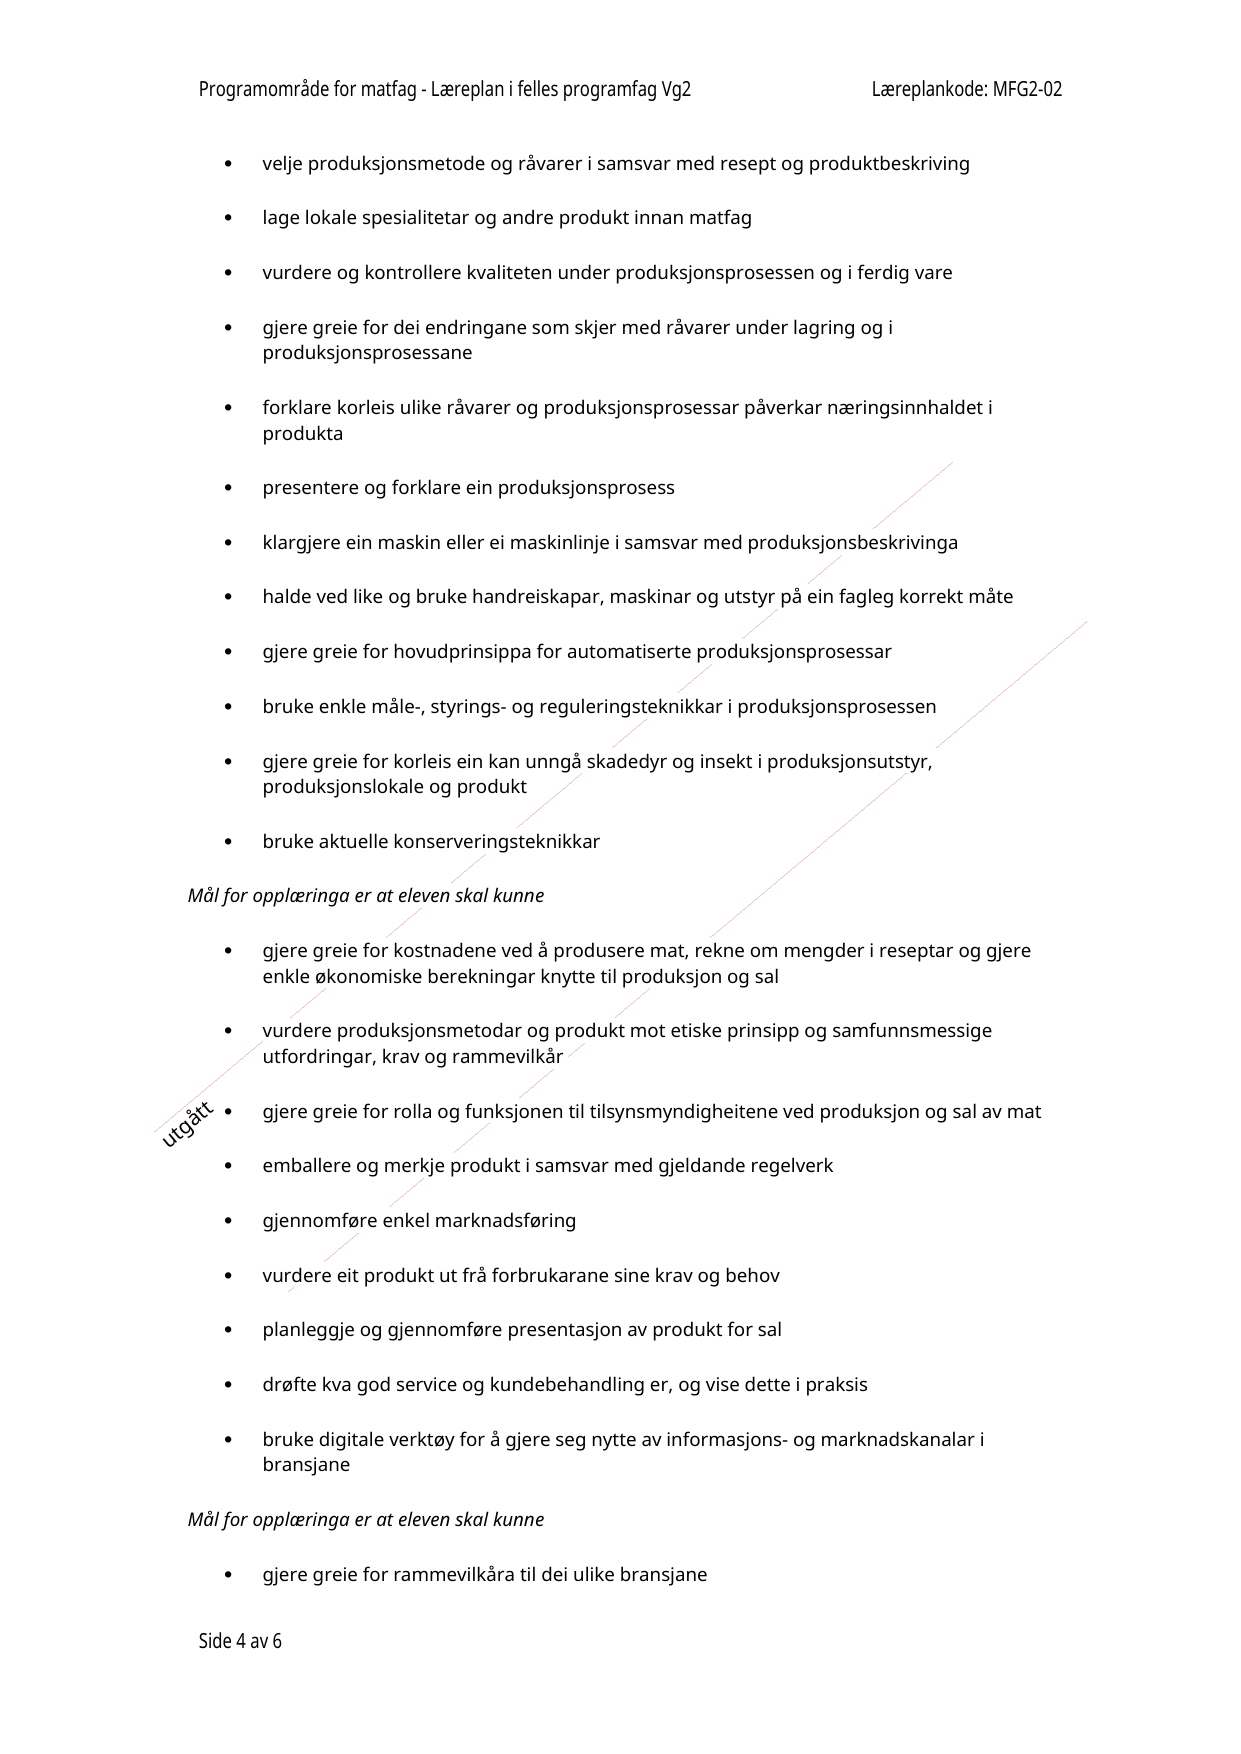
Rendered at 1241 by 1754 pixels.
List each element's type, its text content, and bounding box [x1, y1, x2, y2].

list vurdere og kontrollere kvaliteten under produksjonsprosessen og i ferdig vare [958, 259, 1053, 285]
list forklare korleis ulike råvarer og produksjonsprosessar påverkar næringsinnhaldet i produkta [348, 394, 1053, 445]
list klargjere ein maskin eller ei maskinlinje i samsvar med produksjonsbeskrivinga [964, 529, 1053, 555]
list gjennomføre enkel marknadsføring [225, 1207, 263, 1233]
list [909, 474, 1053, 500]
list gjere greie for kostnadene ved å produsere mat, rekne om mengder i reseptar og gjere enkle økonomiske berekningar knytte til produksjon og sal [225, 937, 385, 988]
list emballere og merkje produkt i samsvar med gjeldande regelverk [839, 1153, 1053, 1178]
list bruke aktuelle konserveringsteknikkar [605, 828, 839, 854]
list drøfte kva god service og kundebehandling er, og vise dette i praksis [873, 1371, 1053, 1397]
list bruke aktuelle konserveringsteknikkar [225, 828, 263, 854]
list bruke aktuelle konserveringsteknikkar [811, 828, 1053, 854]
list gjere greie for korleis ein kan unngå skadedyr og insekt i produksjonsutstyr, produksjonslokale og produkt [877, 748, 1053, 799]
list gjere greie for kostnadene ved å produsere mat, rekne om mengder i reseptar og gjere enkle økonomiske berekningar knytte til produksjon og sal [711, 937, 1053, 988]
list gjennomføre enkel marknadsføring [582, 1207, 1053, 1233]
list forklare korleis ulike råvarer og produksjonsprosessar påverkar næringsinnhaldet i produkta [225, 394, 263, 445]
text Mål for opplæringa er at eleven skal kunne [551, 1506, 1053, 1532]
list gjere greie for hovudprinsippa for automatiserte produksjonsprosessar [743, 638, 1053, 664]
list planleggje og gjennomføre presentasjon av produkt for sal [787, 1317, 1053, 1342]
list gjere greie for korleis ein kan unngå skadedyr og insekt i produksjonsutstyr, produksjonslokale og produkt [553, 773, 904, 799]
list lage lokale spesialitetar og andre produkt innan matfag [757, 205, 1053, 230]
list gjere greie for rammevilkåra til dei ulike bransjane [713, 1561, 1053, 1586]
list presentere og forklare ein produksjonsprosess [225, 474, 937, 500]
list bruke enkle måle-, styrings- og reguleringsteknikkar i produksjonsprosessen [942, 693, 1000, 719]
text Mål for opplæringa er at eleven skal kunne [747, 883, 1053, 908]
list vurdere produksjonsmetodar og produkt mot etiske prinsipp og samfunnsmessige utfordringar, krav og rammevilkår [568, 1018, 1053, 1069]
list vurdere eit produkt ut frå forbrukarane sine krav og behov [785, 1262, 1053, 1287]
list gjere greie for dei endringane som skjer med råvarer under lagring og i produksjonsprosessane [225, 314, 1053, 365]
list gjere greie for hovudprinsippa for automatiserte produksjonsprosessar [225, 638, 741, 664]
list velje produksjonsmetode og råvarer i samsvar med resept og produktbeskriving [976, 150, 1053, 176]
list gjere greie for korleis ein kan unngå skadedyr og insekt i produksjonsutstyr, produksjonslokale og produkt [225, 748, 580, 799]
text Mål for opplæringa er at eleven skal kunne [551, 883, 773, 908]
list bruke digitale verktøy for å gjere seg nytte av informasjons- og marknadskanalar i bransjane [225, 1426, 263, 1477]
list bruke digitale verktøy for å gjere seg nytte av informasjons- og marknadskanalar i bransjane [355, 1426, 1053, 1477]
list bruke enkle måle-, styrings- og reguleringsteknikkar i produksjonsprosessen [972, 693, 1053, 719]
